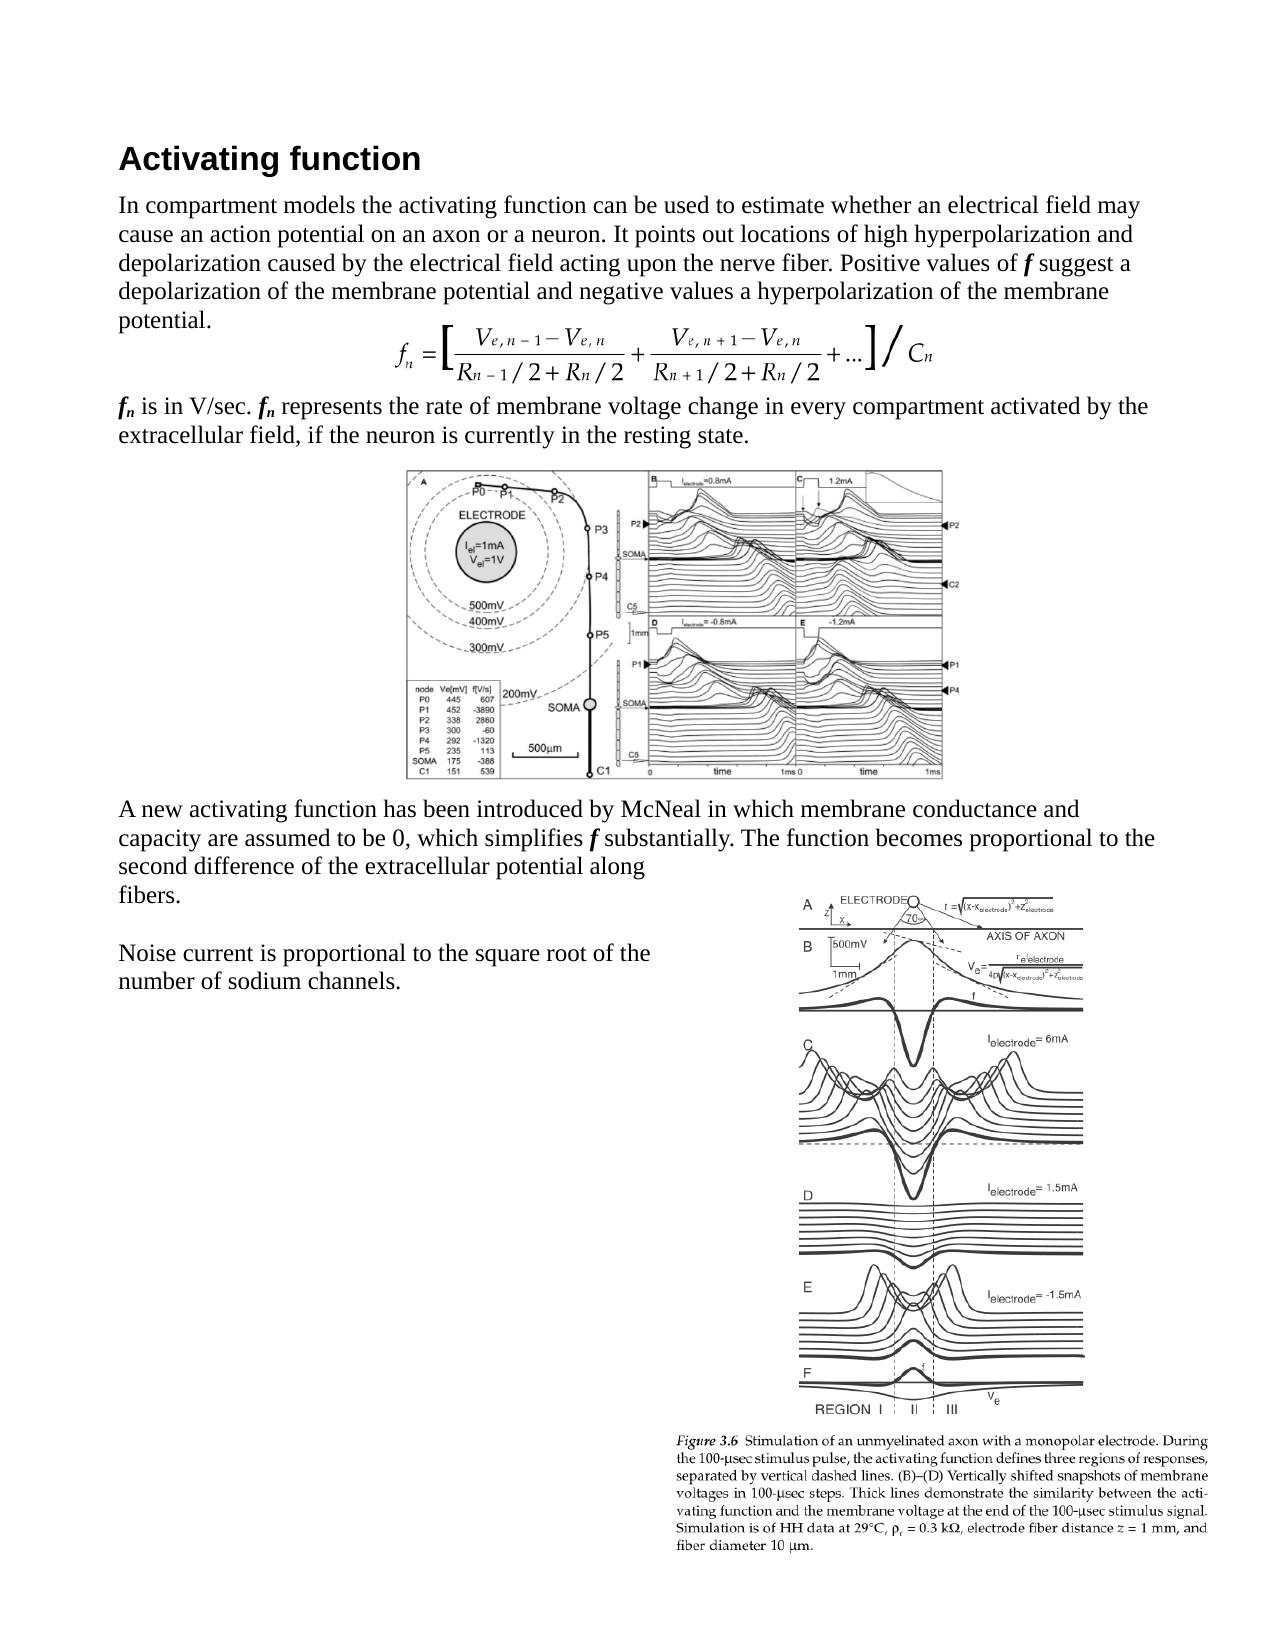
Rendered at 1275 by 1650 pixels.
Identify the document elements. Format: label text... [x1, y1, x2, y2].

text In compartment models the activating function can be used to estimate whether an electrical field may cause an action potential on an axon or a neuron. It points out locations of high hyperpolarization and depolarization caused by the electrical field acting upon the nerve fiber. Positive values of f suggest a depolarization of the membrane potential and negative values a hyperpolarization of the membrane potential. [118, 190, 1157, 334]
text A new activating function has been introduced by McNeal in which membrane conductance and capacity are assumed to be 0, which simplifies f substantially. The function becomes proportional to the second difference of the extracellular potential along fibers. [118, 794, 1157, 909]
text Noise current is proportional to the square root of the number of sodium channels. [118, 938, 672, 995]
text fn is in V/sec. fn represents the rate of membrane voltage change in every compartment activated by the extracellular field, if the neuron is currently in the resting state. [118, 391, 1157, 449]
picture [390, 314, 939, 388]
picture [672, 874, 1213, 1554]
subtitle Activating function [118, 139, 1157, 178]
picture [404, 468, 962, 780]
